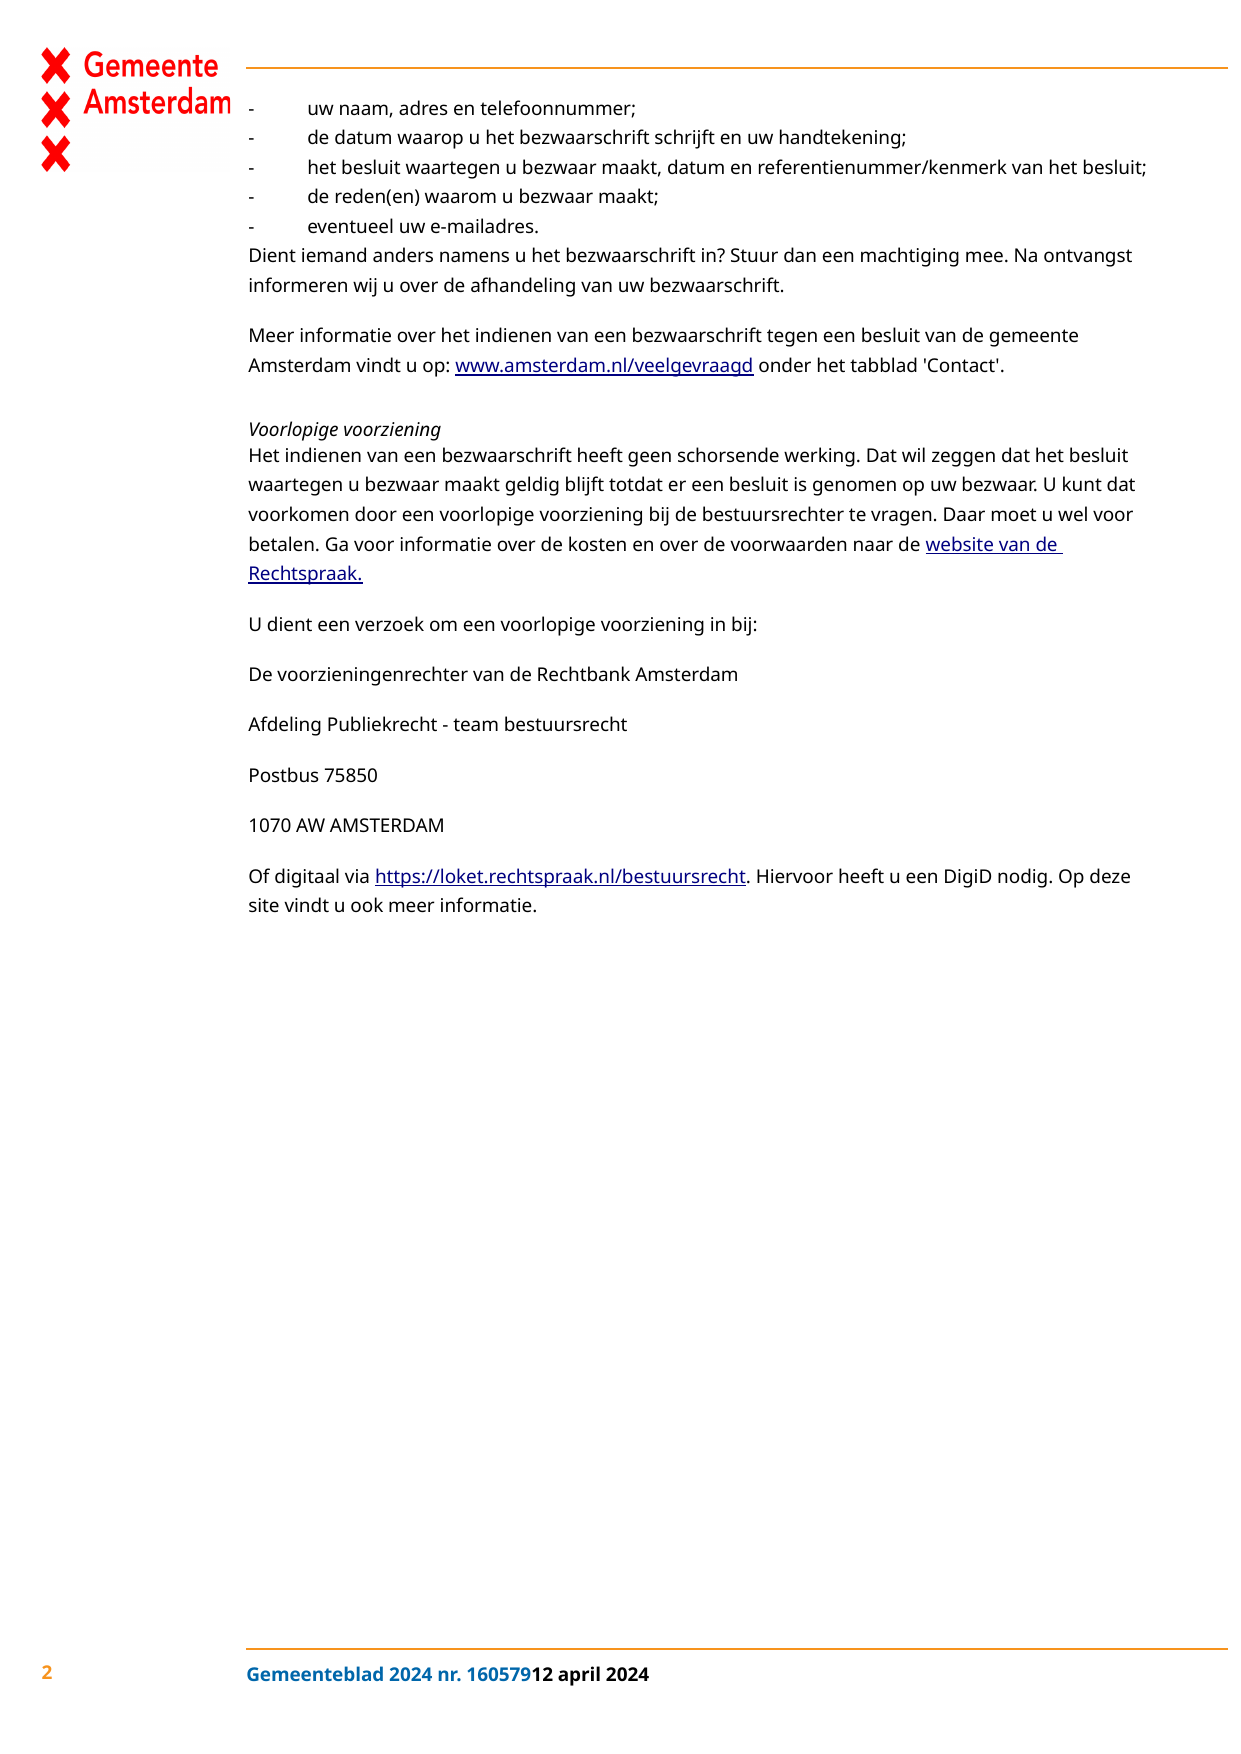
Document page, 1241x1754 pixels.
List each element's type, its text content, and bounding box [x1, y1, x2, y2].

text Voorlopige voorziening [248, 416, 1152, 442]
text Postbus 75850 [248, 762, 1152, 788]
text 1070 AW AMSTERDAM [248, 812, 1152, 838]
text Of digitaal via https://loket.rechtspraak.nl/bestuursrecht. Hiervoor heeft u een DigiD nodig. Op deze site vindt u ook meer informatie. [248, 863, 1152, 918]
text Meer informatie over het indienen van een bezwaarschrift tegen een besluit van de gemeente Amsterdam vindt u op: www.amsterdam.nl/veelgevraagd onder het tabblad 'Contact'. [248, 323, 1152, 378]
list de datum waarop u het bezwaarschrift schrijft en uw handtekening; [248, 124, 1152, 150]
text De voorzieningenrechter van de Rechtbank Amsterdam [248, 661, 1152, 687]
text U dient een verzoek om een voorlopige voorziening in bij: [248, 611, 1152, 636]
text Afdeling Publiekrecht - team bestuursrecht [248, 712, 1152, 737]
text Het indienen van een bezwaarschrift heeft geen schorsende werking. Dat wil zeggen dat het besluit waartegen u bezwaar maakt geldig blijft totdat er een besluit is genomen op uw bezwaar. U kunt dat voorkomen door een voorlopige voorziening bij de bestuursrechter te vragen. Daar moet u wel voor betalen. Ga voor informatie over de kosten en over de voorwaarden naar de website van de Rechtspraak. [248, 442, 1152, 586]
list eventueel uw e-mailadres. [248, 213, 1152, 239]
list uw naam, adres en telefoonnummer; [248, 95, 1152, 121]
picture [41, 47, 231, 172]
text Dient iemand anders namens u het bezwaarschrift in? Stuur dan een machtiging mee. Na ontvangst informeren wij u over de afhandeling van uw bezwaarschrift. [248, 243, 1152, 298]
list het besluit waartegen u bezwaar maakt, datum en referentienummer/kenmerk van het besluit; [248, 154, 1152, 180]
list de reden(en) waarom u bezwaar maakt; [248, 183, 1152, 209]
